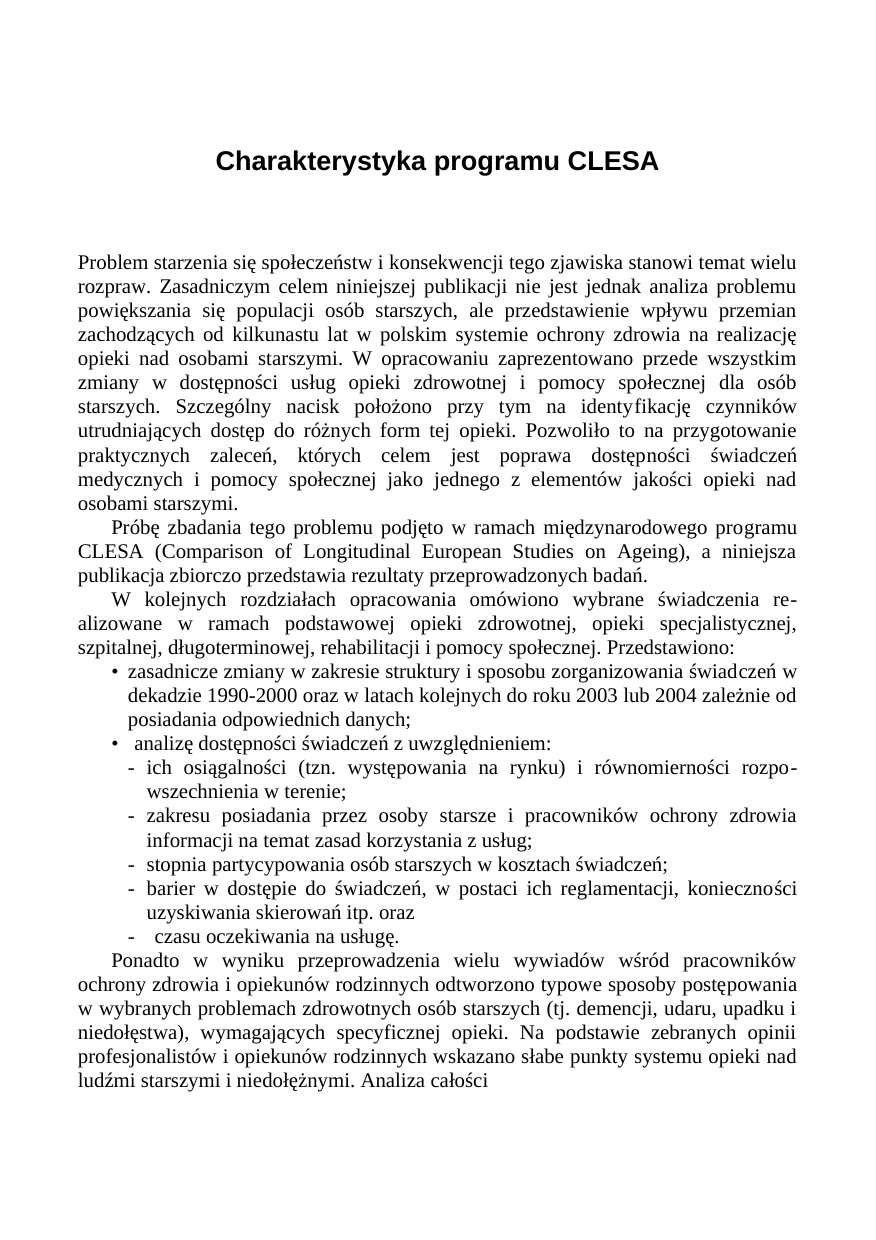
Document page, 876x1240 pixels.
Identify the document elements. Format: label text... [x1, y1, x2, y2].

subtitle Charakterystyka programu CLESA [78, 144, 797, 176]
list ich osiągalności (tzn. występowania na rynku) i równomierności rozpo­wszechnienia w terenie; [128, 755, 797, 803]
text Problem starzenia się społeczeństw i konsekwencji tego zjawiska stanowi temat wielu rozpraw. Zasadniczym celem niniejszej publikacji nie jest jednak analiza problemu powiększania się populacji osób starszych, ale przedstawienie wpływu przemian zachodzących od kilkunastu lat w polskim systemie ochrony zdrowia na realizację opieki nad osobami starszymi. W opracowaniu zaprezentowano przede wszystkim zmiany w dostępności usług opieki zdrowotnej i pomocy społecznej dla osób starszych. Szczególny nacisk położono przy tym na identy­fikację czynników utrudniających dostęp do różnych form tej opieki. Pozwoliło to na przygotowanie praktycznych zaleceń, których celem jest poprawa dostęp­ności świadczeń medycznych i pomocy społecznej jako jednego z elementów jakości opieki nad osobami starszymi. [78, 250, 797, 515]
list analizę dostępności świadczeń z uwzględnieniem: [78, 731, 797, 755]
list zakresu posiadania przez osoby starsze i pracowników ochrony zdrowia informacji na temat zasad korzystania z usług; [128, 803, 797, 852]
list barier w dostępie do świadczeń, w postaci ich reglamentacji, konieczno­ści uzyskiwania skierowań itp. oraz [128, 876, 797, 924]
list zasadnicze zmiany w zakresie struktury i sposobu zorganizowania świad­czeń w dekadzie 1990-2000 oraz w latach kolejnych do roku 2003 lub 2004 zależnie od posiadania odpowiednich danych; [111, 659, 797, 731]
list stopnia partycypowania osób starszych w kosztach świadczeń; [128, 852, 797, 876]
list czasu oczekiwania na usługę. [78, 924, 797, 948]
text W kolejnych rozdziałach opracowania omówiono wybrane świadczenia re­alizowane w ramach podstawowej opieki zdrowotnej, opieki specjalistycznej, szpitalnej, długoterminowej, rehabilitacji i pomocy społecznej. Przedstawiono: [78, 587, 797, 659]
text Ponadto w wyniku przeprowadzenia wielu wywiadów wśród pracowników ochrony zdrowia i opiekunów rodzinnych odtworzono typowe sposoby postę­powania w wybranych problemach zdrowotnych osób starszych (tj. demencji, udaru, upadku i niedołęstwa), wymagających specyficznej opieki. Na podstawie zebranych opinii profesjonalistów i opiekunów rodzinnych wskazano słabe punkty systemu opieki nad ludźmi starszymi i niedołężnymi. Analiza całości [78, 948, 797, 1092]
text Próbę zbadania tego problemu podjęto w ramach międzynarodowego pro­gramu CLESA (Comparison of Longitudinal European Studies on Ageing), a niniejsza publikacja zbiorczo przedstawia rezultaty przeprowadzonych badań. [78, 515, 797, 587]
